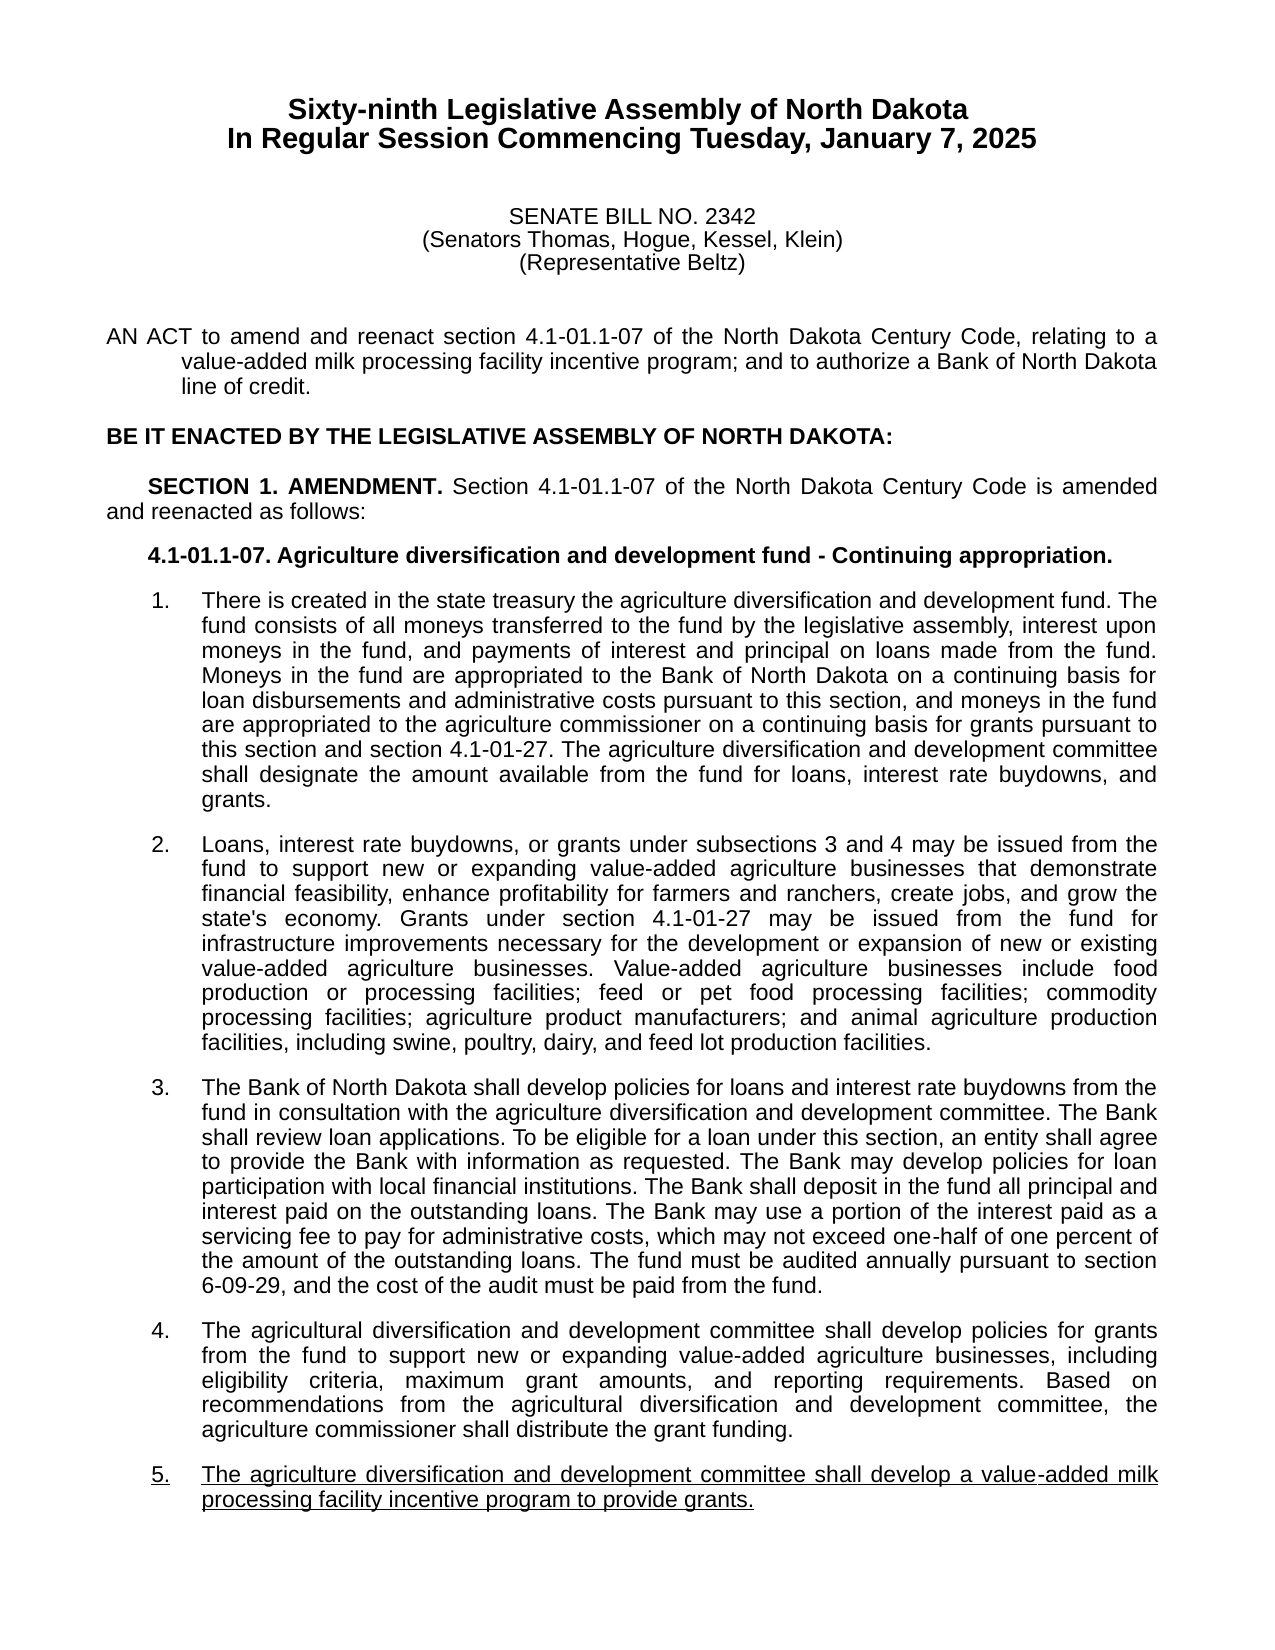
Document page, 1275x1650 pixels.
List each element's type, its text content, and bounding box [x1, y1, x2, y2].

title Sixty-ninth Legislative Assembly of North Dakota [106, 96, 1158, 125]
subtitle 4.1‑01.1‑07. Agriculture diversification and development fund ‑ Continuing appropriation. [106, 544, 1158, 569]
text 4. The agricultural diversification and development committee shall develop policies for grants from the fund to support new or expanding value-added agriculture businesses, including eligibility criteria, maximum grant amounts, and reporting requirements. Based on recommendations from the agricultural diversification and development committee, the agriculture commissioner shall distribute the grant funding. [106, 1319, 1158, 1443]
title AN ACT to amend and reenact section 4.1‑01.1‑07 of the North Dakota Century Code, relating to a value-added milk processing facility incentive program; and to authorize a Bank of North Dakota line of credit. [106, 325, 1158, 399]
text BE IT ENACTED BY THE LEGISLATIVE ASSEMBLY OF NORTH DAKOTA: [106, 425, 1158, 449]
text 3. The Bank of North Dakota shall develop policies for loans and interest rate buydowns from the fund in consultation with the agriculture diversification and development committee. The Bank shall review loan applications. To be eligible for a loan under this section, an entity shall agree to provide the Bank with information as requested. The Bank may develop policies for loan participation with local financial institutions. The Bank shall deposit in the fund all principal and interest paid on the outstanding loans. The Bank may use a portion of the interest paid as a servicing fee to pay for administrative costs, which may not exceed one‑half of one percent of the amount of the outstanding loans. The fund must be audited annually pursuant to section 6‑09‑29, and the cost of the audit must be paid from the fund. [106, 1076, 1158, 1299]
text SECTION 1. AMENDMENT. Section 4.1‑01.1‑07 of the North Dakota Century Code is amended and reenacted as follows: [106, 474, 1158, 524]
title In Regular Session Commencing Tuesday, January 7, 2025 [106, 125, 1158, 154]
text (Senators Thomas, Hogue, Kessel, Klein) [106, 229, 1158, 252]
text Senate BILL NO. 2342 [106, 204, 1158, 229]
text 1. There is created in the state treasury the agriculture diversification and development fund. The fund consists of all moneys transferred to the fund by the legislative assembly, interest upon moneys in the fund, and payments of interest and principal on loans made from the fund. Moneys in the fund are appropriated to the Bank of North Dakota on a continuing basis for loan disbursements and administrative costs pursuant to this section, and moneys in the fund are appropriated to the agriculture commissioner on a continuing basis for grants pursuant to this section and section 4.1‑01‑27. The agriculture diversification and development committee shall designate the amount available from the fund for loans, interest rate buydowns, and grants. [106, 589, 1158, 812]
text (Representative Beltz) [106, 252, 1158, 275]
text 5. The agriculture diversification and development committee shall develop a value‑added milk processing facility incentive program to provide grants. [106, 1463, 1158, 1512]
text 2. Loans, interest rate buydowns, or grants under subsections 3 and 4 may be issued from the fund to support new or expanding value-added agriculture businesses that demonstrate financial feasibility, enhance profitability for farmers and ranchers, create jobs, and grow the state's economy. Grants under section 4.1‑01‑27 may be issued from the fund for infrastructure improvements necessary for the development or expansion of new or existing value-added agriculture businesses. Value-added agriculture businesses include food production or processing facilities; feed or pet food processing facilities; commodity processing facilities; agriculture product manufacturers; and animal agriculture production facilities, including swine, poultry, dairy, and feed lot production facilities. [106, 832, 1158, 1055]
